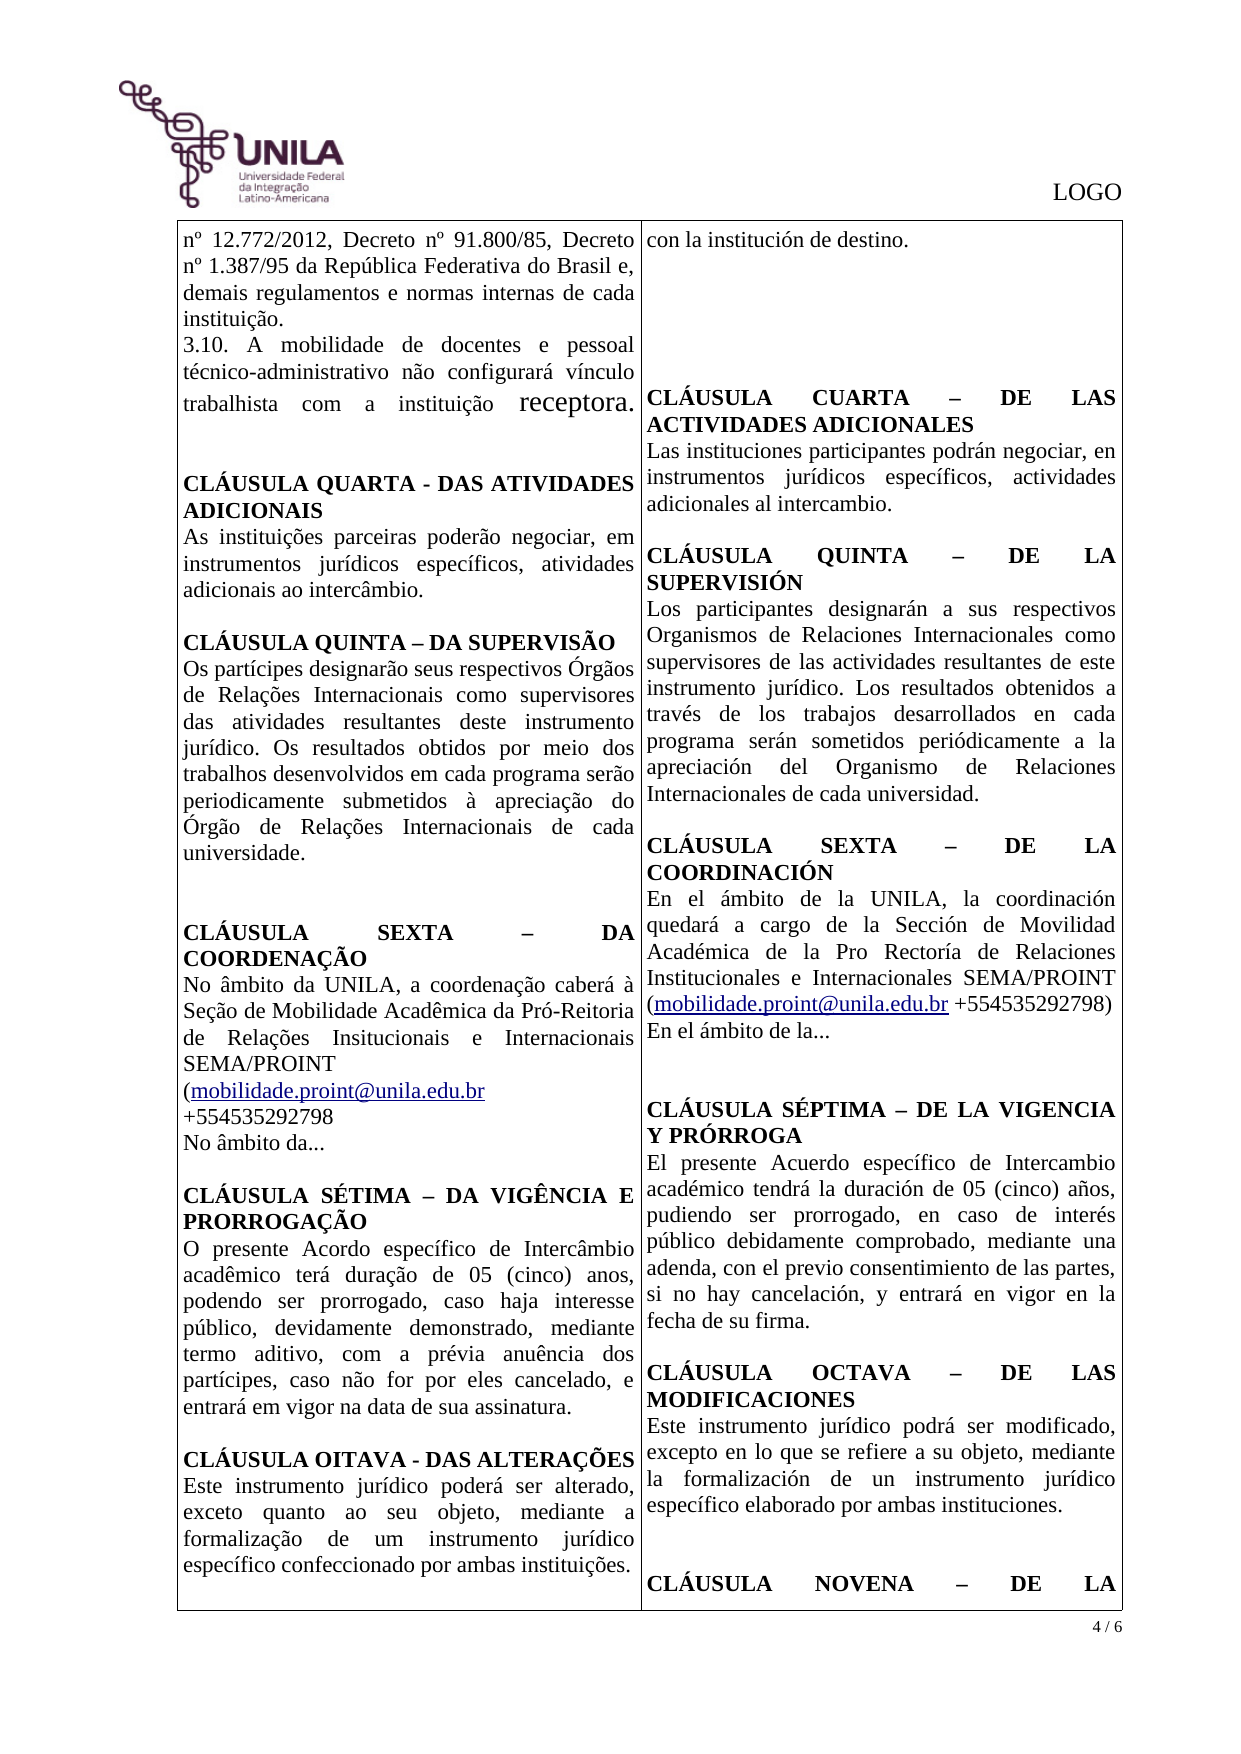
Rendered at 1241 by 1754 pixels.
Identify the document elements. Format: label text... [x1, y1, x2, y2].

table_header con la institución de destino. CLÁUSULA CUARTA – DE LAS ACTIVIDADES ADICIONALES Las instituciones participantes podrán negociar, en instrumentos jurídicos específicos, actividades adicionales al intercambio. CLÁUSULA QUINTA – DE LA SUPERVISIÓN Los participantes designarán a sus respectivos Organismos de Relaciones Internacionales como supervisores de las actividades resultantes de este instrumento jurídico. Los resultados obtenidos a través de los trabajos desarrollados en cada programa serán sometidos periódicamente a la apreciación del Organismo de Relaciones Internacionales de cada universidad. CLÁUSULA SEXTA – DE LA COORDINACIÓN En el ámbito de la UNILA, la coordinación quedará a cargo de la Sección de Movilidad Académica de la Pro Rectoría de Relaciones Institucionales e Internacionales SEMA/PROINT (mobilidade.proint@unila.edu.br +554535292798) En el ámbito de la... CLÁUSULA SÉPTIMA – DE LA VIGENCIA Y PRÓRROGA El presente Acuerdo específico de Intercambio académico tendrá la duración de 05 (cinco) años, pudiendo ser prorrogado, en caso de interés público debidamente comprobado, mediante una adenda, con el previo consentimiento de las partes, si no hay cancelación, y entrará en vigor en la fecha de su firma. CLÁUSULA OCTAVA – DE LAS MODIFICACIONES Este instrumento jurídico podrá ser modificado, excepto en lo que se refiere a su objeto, mediante la formalización de un instrumento jurídico específico elaborado por ambas instituciones. CLÁUSULA NOVENA – DE LA [642, 221, 1122, 1609]
picture [119, 80, 345, 208]
table_header nº 12.772/2012, Decreto nº 91.800/85, Decreto nº 1.387/95 da República Federativa do Brasil e, demais regulamentos e normas internas de cada instituição. 3.10. A mobilidade de docentes e pessoal técnico-administrativo não configurará vínculo trabalhista com a instituição receptora. CLÁUSULA QUARTA - DAS ATIVIDADES ADICIONAIS As instituições parceiras poderão negociar, em instrumentos jurídicos específicos, atividades adicionais ao intercâmbio. CLÁUSULA QUINTA – DA SUPERVISÃO Os partícipes designarão seus respectivos Órgãos de Relações Internacionais como supervisores das atividades resultantes deste instrumento jurídico. Os resultados obtidos por meio dos trabalhos desenvolvidos em cada programa serão periodicamente submetidos à apreciação do Órgão de Relações Internacionais de cada universidade. CLÁUSULA SEXTA – DA COORDENAÇÃO No âmbito da UNILA, a coordenação caberá à Seção de Mobilidade Acadêmica da Pró-Reitoria de Relações Insitucionais e Internacionais SEMA/PROINT (mobilidade.proint@unila.edu.br +554535292798 No âmbito da... CLÁUSULA SÉTIMA – DA VIGÊNCIA E PRORROGAÇÃO O presente Acordo específico de Intercâmbio acadêmico terá duração de 05 (cinco) anos, podendo ser prorrogado, caso haja interesse público, devidamente demonstrado, mediante termo aditivo, com a prévia anuência dos partícipes, caso não for por eles cancelado, e entrará em vigor na data de sua assinatura. CLÁUSULA OITAVA - DAS ALTERAÇÕES Este instrumento jurídico poderá ser alterado, exceto quanto ao seu objeto, mediante a formalização de um instrumento jurídico específico confeccionado por ambas instituições. [178, 221, 641, 1609]
